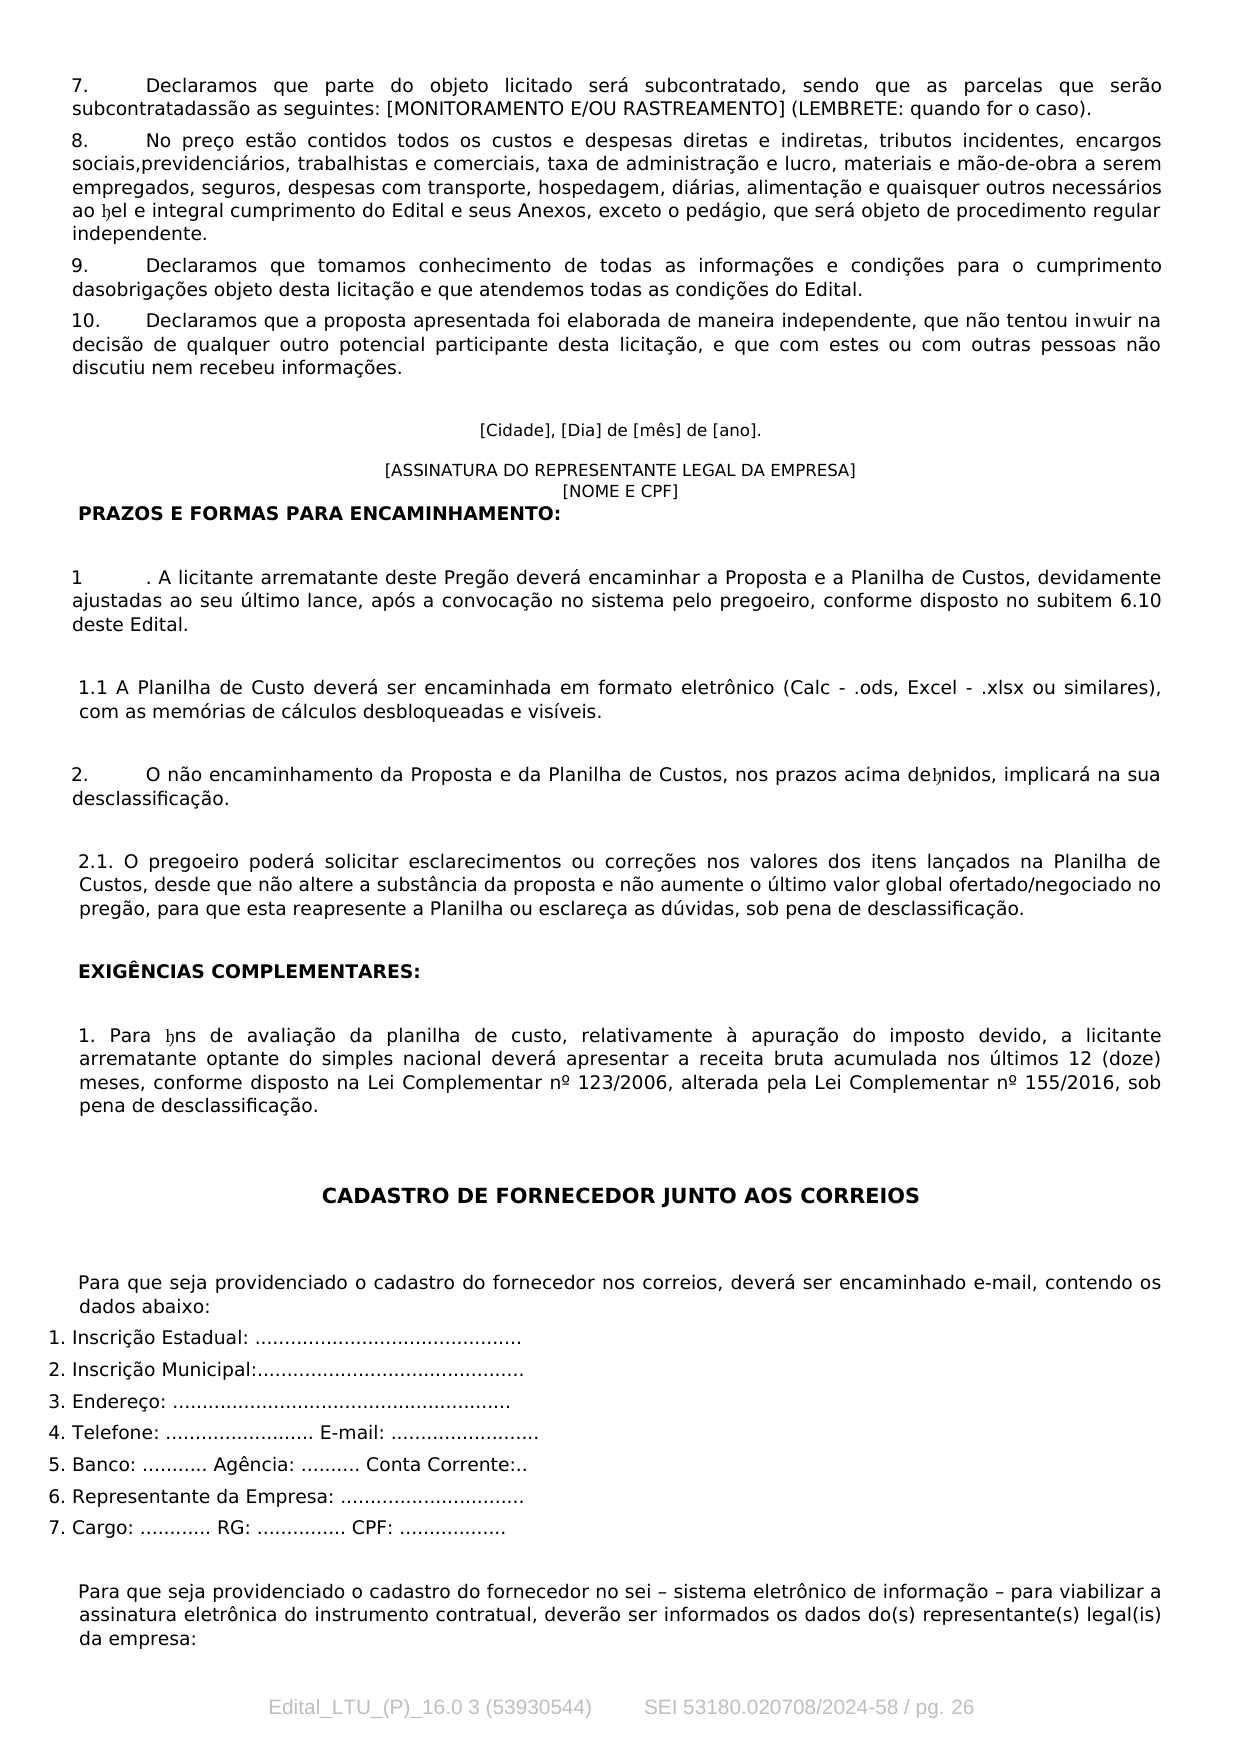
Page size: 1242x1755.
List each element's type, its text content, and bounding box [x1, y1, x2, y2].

list Banco: ........... Agência: .......... Conta Corrente:.. [48, 1454, 1163, 1476]
list Inscrição Estadual: ............................................. [48, 1327, 1163, 1349]
list Representante da Empresa: ............................... [48, 1486, 1163, 1508]
list Cargo: ............ RG: ............... CPF: .................. [48, 1517, 1163, 1539]
list Inscrição Municipal:............................................. [48, 1359, 1163, 1381]
subtitle CADASTRO DE FORNECEDOR JUNTO AOS CORREIOS [73, 1184, 1168, 1208]
text Para que seja providenciado o cadastro do fornecedor nos correios, deverá ser encaminhado e-mail, contendo os dados abaixo: [78, 1272, 1163, 1317]
list No preço estão contidos todos os custos e despesas diretas e indiretas, tributos incidentes, encargos sociais,previdenciários, trabalhistas e comerciais, taxa de administração e lucro, materiais e mão-de-obra a serem empregados, seguros, despesas com transporte, hospedagem, diárias, alimentação e quaisquer outros necessários ao el e integral cumprimento do Edital e seus Anexos, exceto o pedágio, que será objeto de procedimento regular independente. [71, 130, 1163, 245]
text [ASSINATURA DO REPRESENTANTE LEGAL DA EMPRESA] [72, 461, 1168, 481]
list Telefone: ......................... E-mail: ......................... [48, 1422, 1163, 1444]
list Endereço: ......................................................... [48, 1391, 1163, 1413]
text EXIGÊNCIAS COMPLEMENTARES: [78, 961, 1170, 983]
text 2.1. O pregoeiro poderá solicitar esclarecimentos ou correções nos valores dos itens lançados na Planilha de Custos, desde que não altere a substância da proposta e não aumente o último valor global ofertado/negociado no pregão, para que esta reapresente a Planilha ou esclareça as dúvidas, sob pena de desclassificação. [78, 851, 1163, 919]
text 1. Para ns de avaliação da planilha de custo, relativamente à apuração do imposto devido, a licitante arrematante optante do simples nacional deverá apresentar a receita bruta acumulada nos últimos 12 (doze) meses, conforme disposto na Lei Complementar nº 123/2006, alterada pela Lei Complementar nº 155/2016, sob pena de desclassificação. [78, 1025, 1163, 1117]
list O não encaminhamento da Proposta e da Planilha de Custos, nos prazos acima denidos, implicará na sua desclassificação. [71, 764, 1163, 809]
text [NOME E CPF] [72, 482, 1169, 502]
list Declaramos que a proposta apresentada foi elaborada de maneira independente, que não tentou inuir na decisão de qualquer outro potencial participante desta licitação, e que com estes ou com outras pessoas não discutiu nem recebeu informações. [71, 310, 1163, 379]
text 1.1 A Planilha de Custo deverá ser encaminhada em formato eletrônico (Calc - .ods, Excel - .xlsx ou similares), com as memórias de cálculos desbloqueadas e visíveis. [78, 677, 1163, 722]
text PRAZOS E FORMAS PARA ENCAMINHAMENTO: [78, 503, 1170, 525]
text Para que seja providenciado o cadastro do fornecedor no sei – sistema eletrônico de informação – para viabilizar a assinatura eletrônica do instrumento contratual, deverão ser informados os dados do(s) representante(s) legal(is) da empresa: [78, 1581, 1163, 1649]
list . A licitante arrematante deste Pregão deverá encaminhar a Proposta e a Planilha de Custos, devidamente ajustadas ao seu último lance, após a convocação no sistema pelo pregoeiro, conforme disposto no subitem 6.10 deste Edital. [71, 567, 1163, 636]
list Declaramos que parte do objeto licitado será subcontratado, sendo que as parcelas que serão subcontratadassão as seguintes: [MONITORAMENTO E/OU RASTREAMENTO] (LEMBRETE: quando for o caso). [71, 75, 1163, 120]
list Declaramos que tomamos conhecimento de todas as informações e condições para o cumprimento dasobrigações objeto desta licitação e que atendemos todas as condições do Edital. [71, 255, 1163, 300]
text [Cidade], [Dia] de [mês] de [ano]. [72, 421, 1169, 440]
